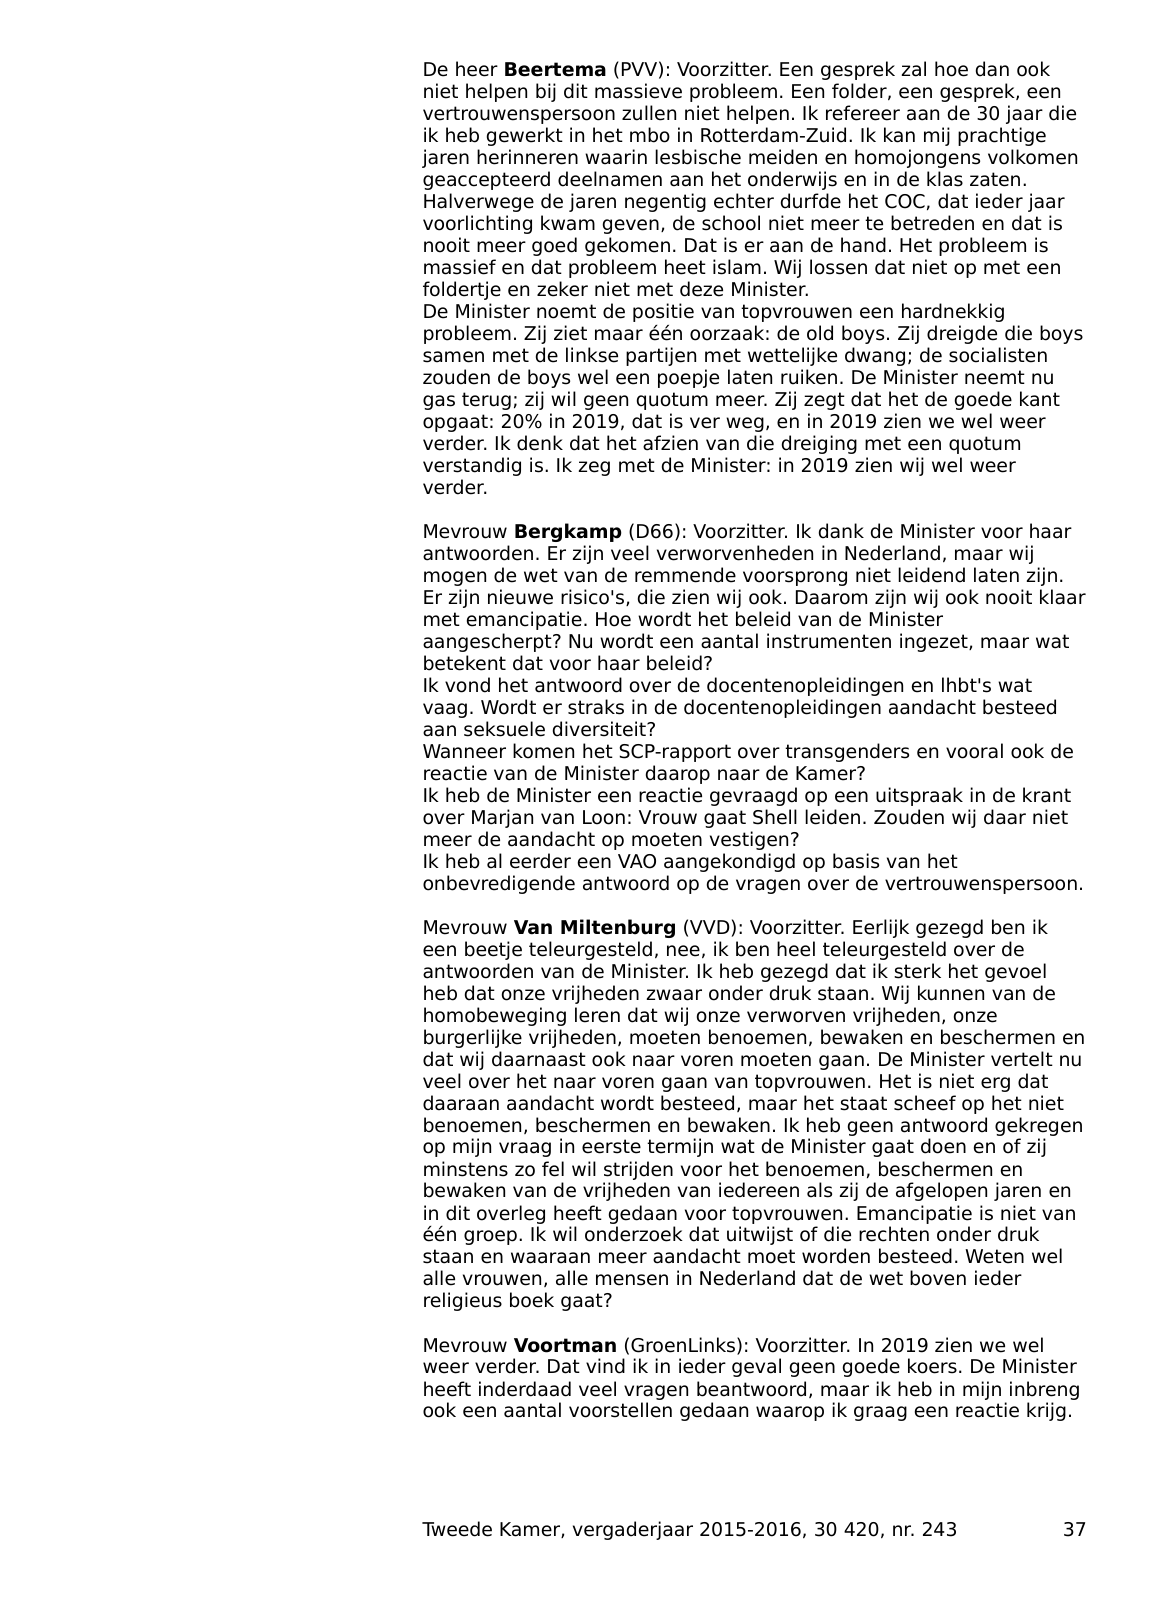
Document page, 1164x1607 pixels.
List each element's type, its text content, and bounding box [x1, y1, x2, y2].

text Mevrouw Voortman (GroenLinks): Voorzitter. In 2019 zien we wel weer verder. Dat vind ik in ieder geval geen goede koers. De Minister heeft inderdaad veel vragen beantwoord, maar ik heb in mijn inbreng ook een aantal voorstellen gedaan waarop ik graag een reactie krijg. [422, 1334, 1087, 1422]
text Ik vond het antwoord over de docentenopleidingen en lhbt's wat vaag. Wordt er straks in de docentenopleidingen aandacht besteed aan seksuele diversiteit? [422, 675, 1087, 741]
text De heer Beertema (PVV): Voorzitter. Een gesprek zal hoe dan ook niet helpen bij dit massieve probleem. Een folder, een gesprek, een vertrouwenspersoon zullen niet helpen. Ik refereer aan de 30 jaar die ik heb gewerkt in het mbo in Rotterdam-Zuid. Ik kan mij prachtige jaren herinneren waarin lesbische meiden en homojongens volkomen geaccepteerd deelnamen aan het onderwijs en in de klas zaten. Halverwege de jaren negentig echter durfde het COC, dat ieder jaar voorlichting kwam geven, de school niet meer te betreden en dat is nooit meer goed gekomen. Dat is er aan de hand. Het probleem is massief en dat probleem heet islam. Wij lossen dat niet op met een foldertje en zeker niet met deze Minister. [422, 59, 1087, 301]
text Ik heb de Minister een reactie gevraagd op een uitspraak in de krant over Marjan van Loon: Vrouw gaat Shell leiden. Zouden wij daar niet meer de aandacht op moeten vestigen? [422, 784, 1087, 851]
text Wanneer komen het SCP-rapport over transgenders en vooral ook de reactie van de Minister daarop naar de Kamer? [422, 741, 1087, 784]
text Mevrouw Van Miltenburg (VVD): Voorzitter. Eerlijk gezegd ben ik een beetje teleurgesteld, nee, ik ben heel teleurgesteld over de antwoorden van de Minister. Ik heb gezegd dat ik sterk het gevoel heb dat onze vrijheden zwaar onder druk staan. Wij kunnen van de homobeweging leren dat wij onze verworven vrijheden, onze burgerlijke vrijheden, moeten benoemen, bewaken en beschermen en dat wij daarnaast ook naar voren moeten gaan. De Minister vertelt nu veel over het naar voren gaan van topvrouwen. Het is niet erg dat daaraan aandacht wordt besteed, maar het staat scheef op het niet benoemen, beschermen en bewaken. Ik heb geen antwoord gekregen op mijn vraag in eerste termijn wat de Minister gaat doen en of zij minstens zo fel wil strijden voor het benoemen, beschermen en bewaken van de vrijheden van iedereen als zij de afgelopen jaren en in dit overleg heeft gedaan voor topvrouwen. Emancipatie is niet van één groep. Ik wil onderzoek dat uitwijst of die rechten onder druk staan en waaraan meer aandacht moet worden besteed. Weten wel alle vrouwen, alle mensen in Nederland dat de wet boven ieder religieus boek gaat? [422, 917, 1087, 1312]
text Ik heb al eerder een VAO aangekondigd op basis van het onbevredigende antwoord op de vragen over de vertrouwenspersoon. [422, 851, 1087, 894]
text Mevrouw Bergkamp (D66): Voorzitter. Ik dank de Minister voor haar antwoorden. Er zijn veel verworvenheden in Nederland, maar wij mogen de wet van de remmende voorsprong niet leidend laten zijn. Er zijn nieuwe risico's, die zien wij ook. Daarom zijn wij ook nooit klaar met emancipatie. Hoe wordt het beleid van de Minister aangescherpt? Nu wordt een aantal instrumenten ingezet, maar wat betekent dat voor haar beleid? [422, 521, 1087, 675]
text De Minister noemt de positie van topvrouwen een hardnekkig probleem. Zij ziet maar één oorzaak: de old boys. Zij dreigde die boys samen met de linkse partijen met wettelijke dwang; de socialisten zouden de boys wel een poepje laten ruiken. De Minister neemt nu gas terug; zij wil geen quotum meer. Zij zegt dat het de goede kant opgaat: 20% in 2019, dat is ver weg, en in 2019 zien we wel weer verder. Ik denk dat het afzien van die dreiging met een quotum verstandig is. Ik zeg met de Minister: in 2019 zien wij wel weer verder. [422, 301, 1087, 499]
